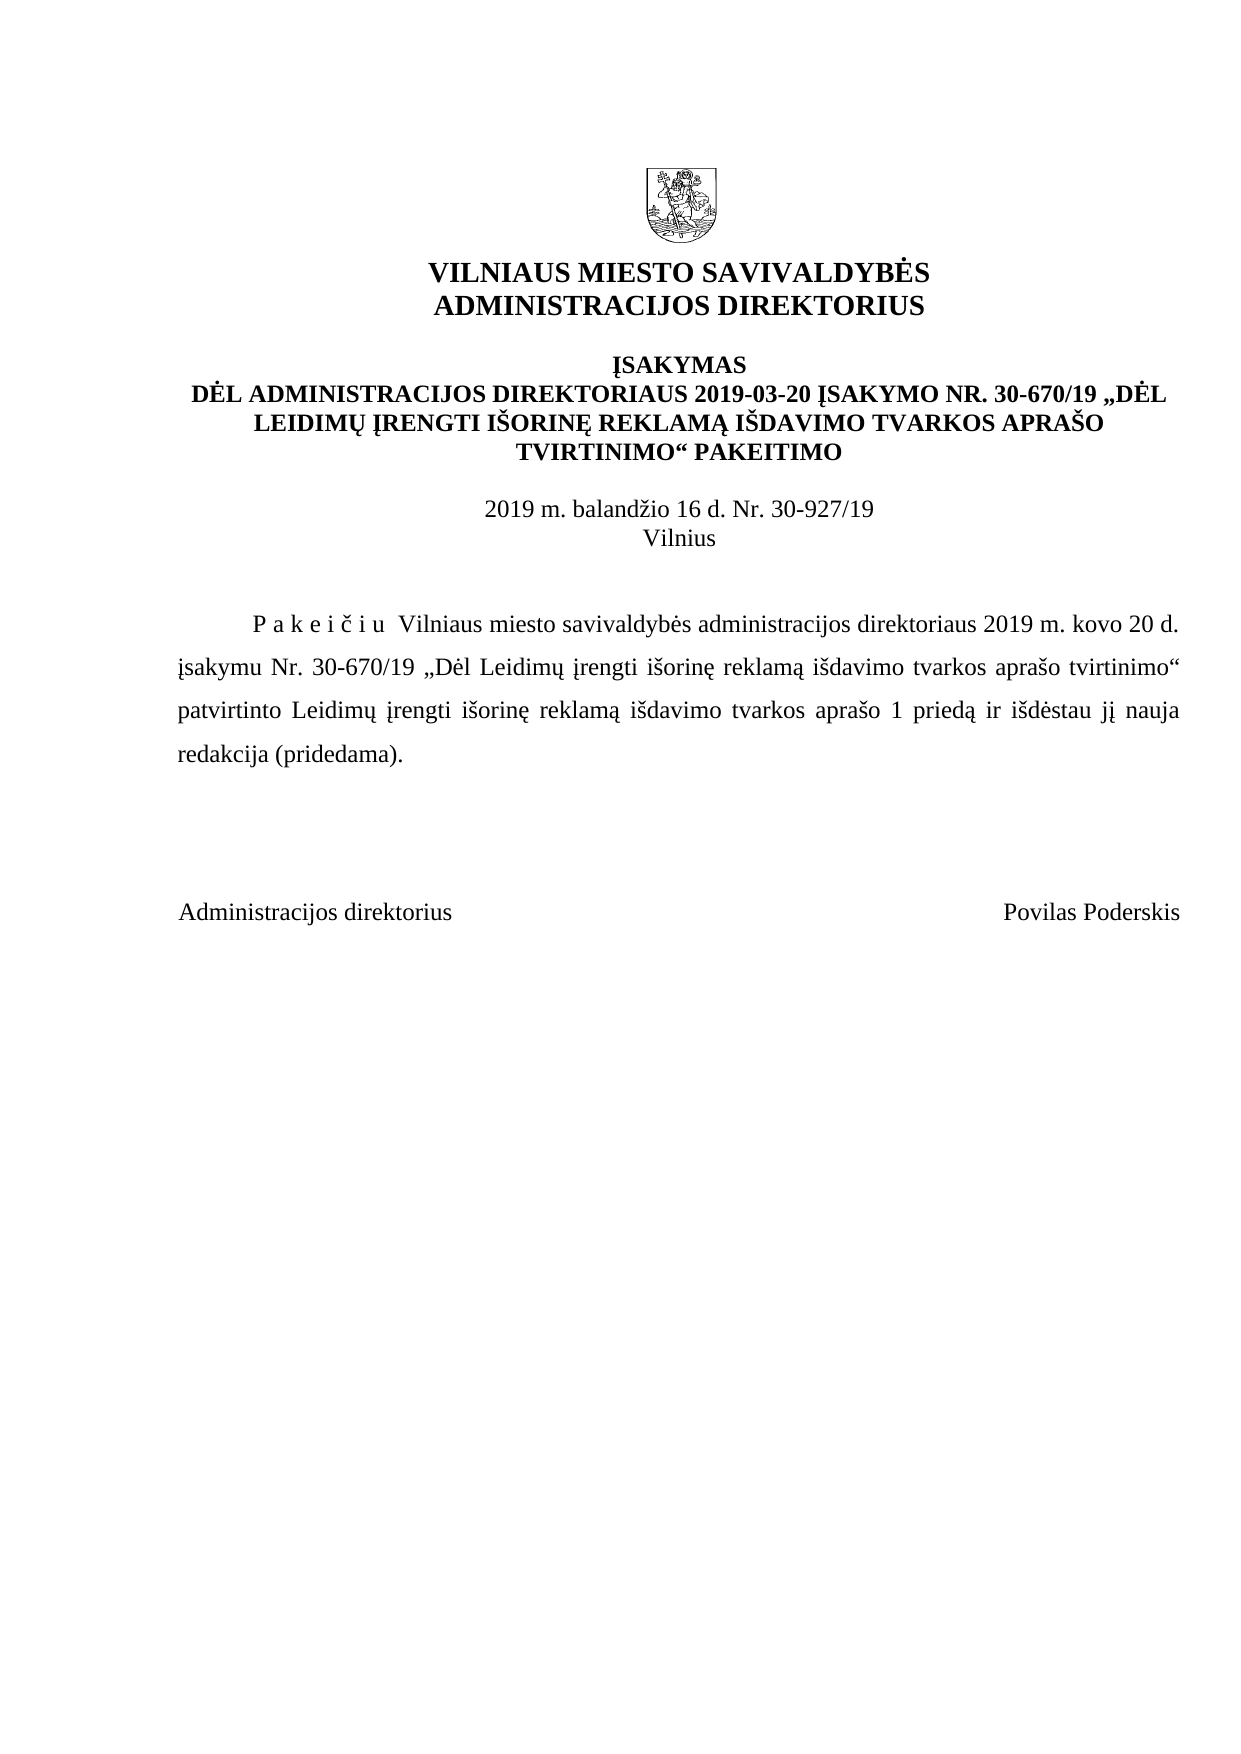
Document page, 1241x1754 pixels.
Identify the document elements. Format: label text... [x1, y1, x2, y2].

text ĮSAKYMAS [177, 351, 1181, 379]
text 2019 m. balandžio 16 d. Nr. 30-927/19 [177, 494, 1181, 523]
text VILNIAUS MIESTO SAVIVALDYBĖS [177, 255, 1181, 288]
text P a k e i č i u Vilniaus miesto savivaldybės administracijos direktoriaus 2019 m. kovo 20 d. įsakymu Nr. 30-670/19 „Dėl Leidimų įrengti išorinę reklamą išdavimo tvarkos aprašo tvirtinimo“ patvirtinto Leidimų įrengti išorinę reklamą išdavimo tvarkos aprašo 1 priedą ir išdėstau jį nauja redakcija (pridedama). [177, 609, 1181, 767]
text Administracijos direktorius Povilas Poderskis [177, 897, 1181, 926]
text Vilnius [177, 523, 1181, 552]
text DĖL ADMINISTRACIJOS DIREKTORIAUS 2019-03-20 ĮSAKYMO NR. 30-670/19 „DĖL LEIDIMŲ ĮRENGTI IŠORINĘ REKLAMĄ IŠDAVIMO TVARKOS APRAŠO TVIRTINIMO“ PAKEITIMO [177, 379, 1181, 466]
text ADMINISTRACIJOS DIREKTORIUS [177, 288, 1181, 322]
